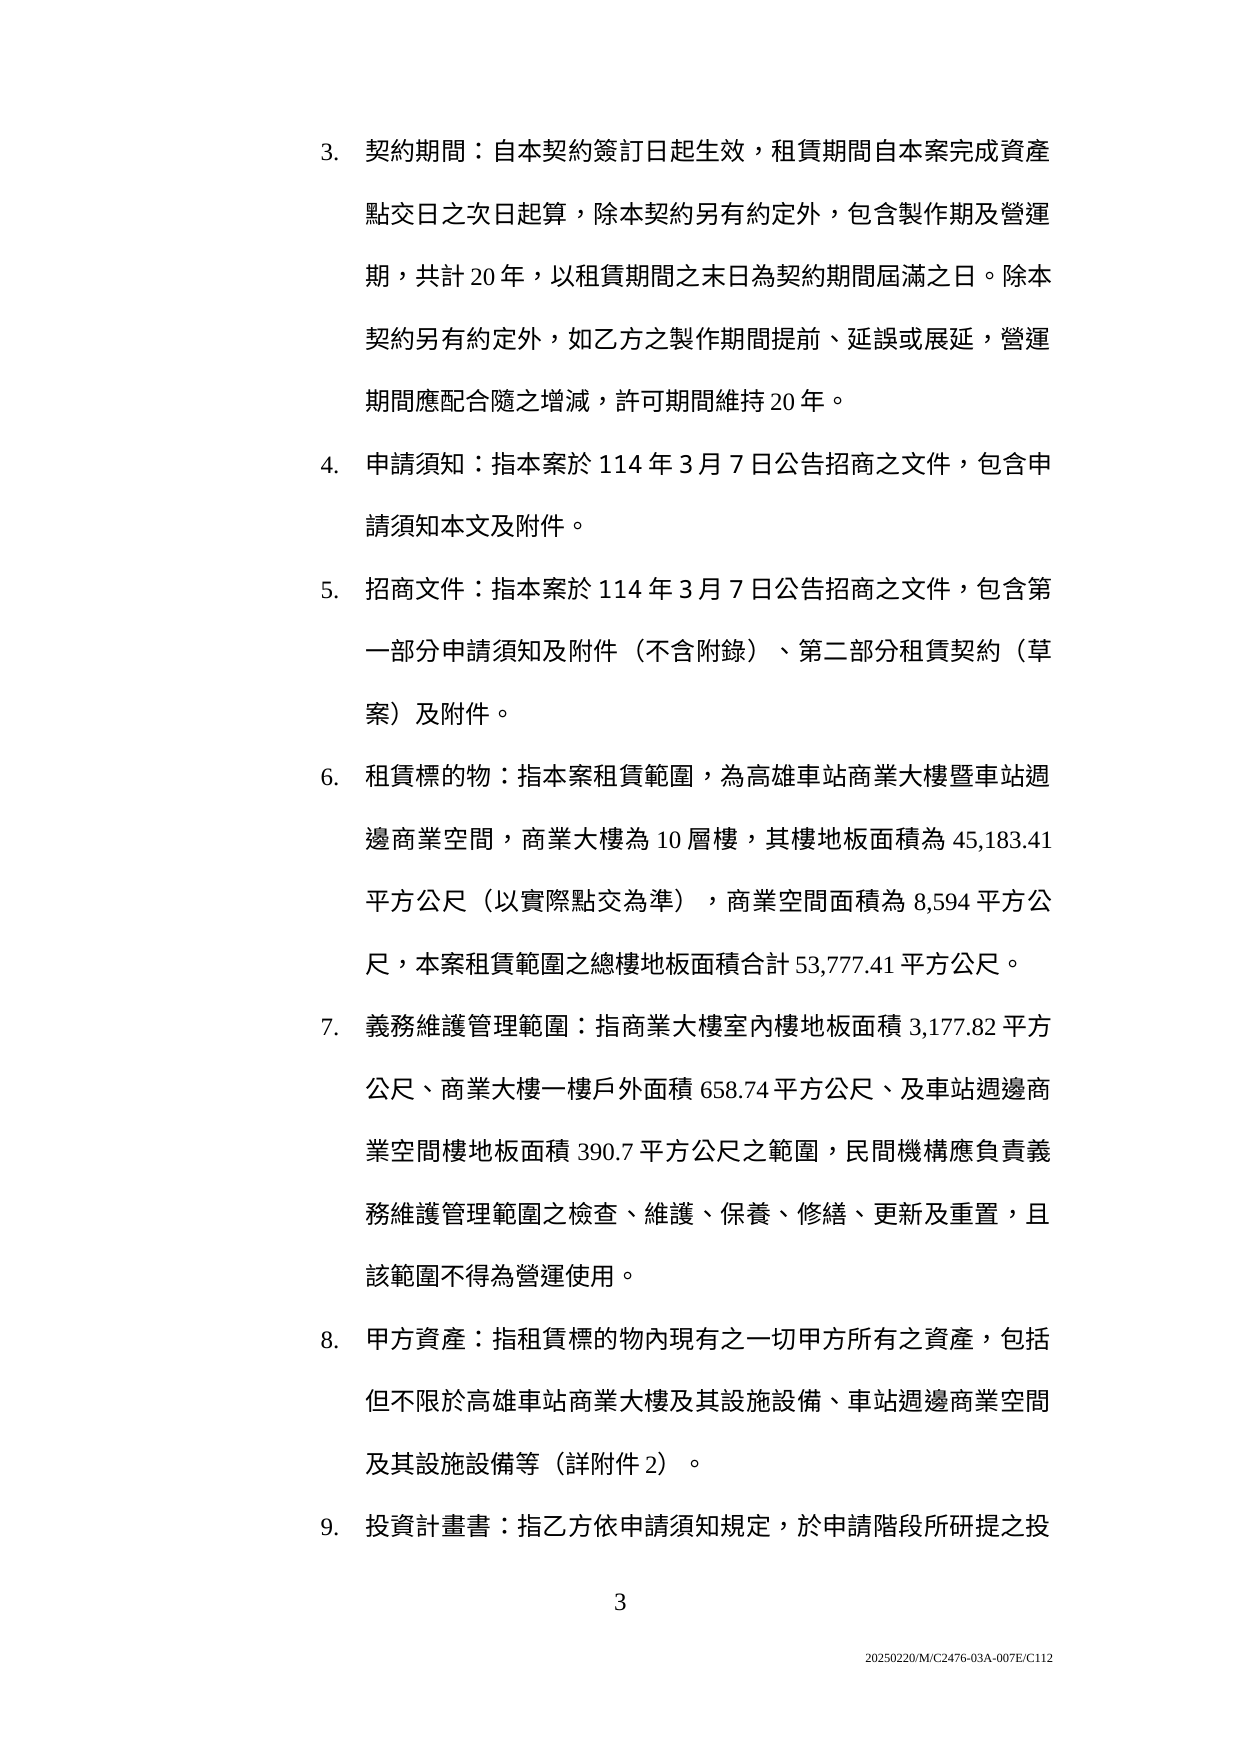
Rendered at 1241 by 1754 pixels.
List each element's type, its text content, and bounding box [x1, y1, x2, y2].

subtitle 租賃標的物：指本案租賃範圍，為高雄車站商業大樓暨車站週邊商業空間，商業大樓為10層樓，其樓地板面積為45,183.41平方公尺（以實際點交為準），商業空間面積為8,594平方公尺，本案租賃範圍之總樓地板面積合計53,777.41平方公尺。 [320, 733, 1053, 983]
subtitle 招商文件：指本案於114年3月7日公告招商之文件，包含第一部分申請須知及附件（不含附錄）、第二部分租賃契約（草案）及附件。 [320, 546, 1053, 733]
subtitle 甲方資產：指租賃標的物內現有之一切甲方所有之資產，包括但不限於高雄車站商業大樓及其設施設備、車站週邊商業空間及其設施設備等（詳附件2）。 [320, 1296, 1053, 1483]
subtitle 義務維護管理範圍：指商業大樓室內樓地板面積3,177.82平方公尺、商業大樓一樓戶外面積658.74平方公尺、及車站週邊商業空間樓地板面積390.7平方公尺之範圍，民間機構應負責義務維護管理範圍之檢查、維護、保養、修繕、更新及重置，且該範圍不得為營運使用。 [320, 983, 1053, 1296]
subtitle 契約期間：自本契約簽訂日起生效，租賃期間自本案完成資產點交日之次日起算，除本契約另有約定外，包含製作期及營運期，共計20年，以租賃期間之末日為契約期間屆滿之日。除本契約另有約定外，如乙方之製作期間提前、延誤或展延，營運期間應配合隨之增減，許可期間維持20年。 [320, 108, 1053, 421]
subtitle 投資計畫書：指乙方依申請須知規定，於申請階段所研提之投 [320, 1483, 1053, 1546]
subtitle 申請須知：指本案於114年3月7日公告招商之文件，包含申請須知本文及附件。 [320, 421, 1053, 546]
